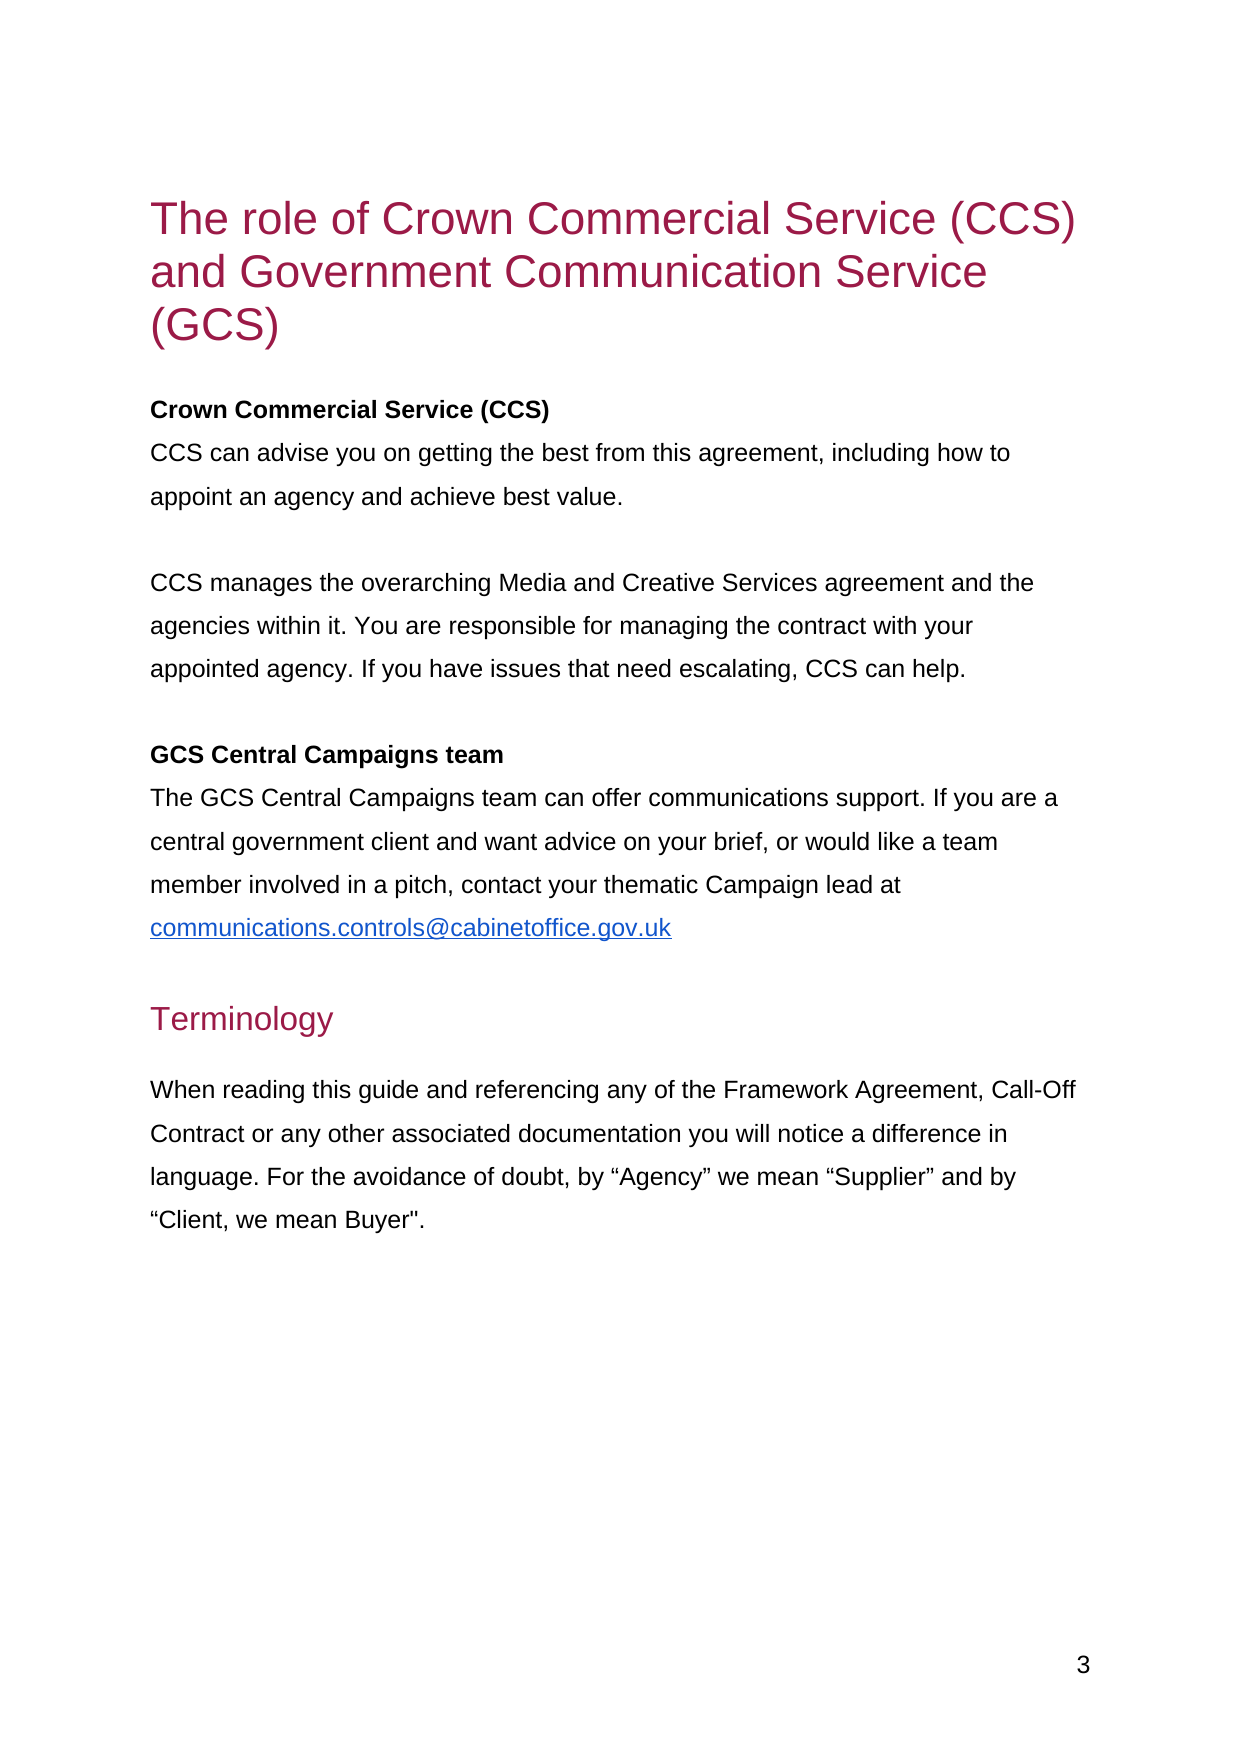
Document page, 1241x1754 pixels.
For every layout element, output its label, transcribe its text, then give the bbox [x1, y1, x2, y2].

text CCS can advise you on getting the best from this agreement, including how to appoint an agency and achieve best value. [150, 438, 1090, 510]
text When reading this guide and referencing any of the Framework Agreement, Call-Off Contract or any other associated documentation you will notice a difference in language. For the avoidance of doubt, by “Agency” we mean “Supplier” and by “Client, we mean Buyer". [150, 1075, 1090, 1233]
subtitle Terminology [150, 999, 1090, 1037]
subtitle The role of Crown Commercial Service (CCS) and Government Communication Service (GCS) [150, 192, 1090, 350]
text The GCS Central Campaigns team can offer communications support. If you are a central government client and want advice on your brief, or would like a team member involved in a pitch, contact your thematic Campaign lead at communications.controls@cabinetoffice.gov.uk [150, 783, 1090, 942]
text CCS manages the overarching Media and Creative Services agreement and the agencies within it. You are responsible for managing the contract with your appointed agency. If you have issues that need escalating, CCS can help. [150, 568, 1090, 683]
text Crown Commercial Service (CCS) [150, 395, 1090, 424]
text GCS Central Campaigns team [150, 740, 1090, 769]
